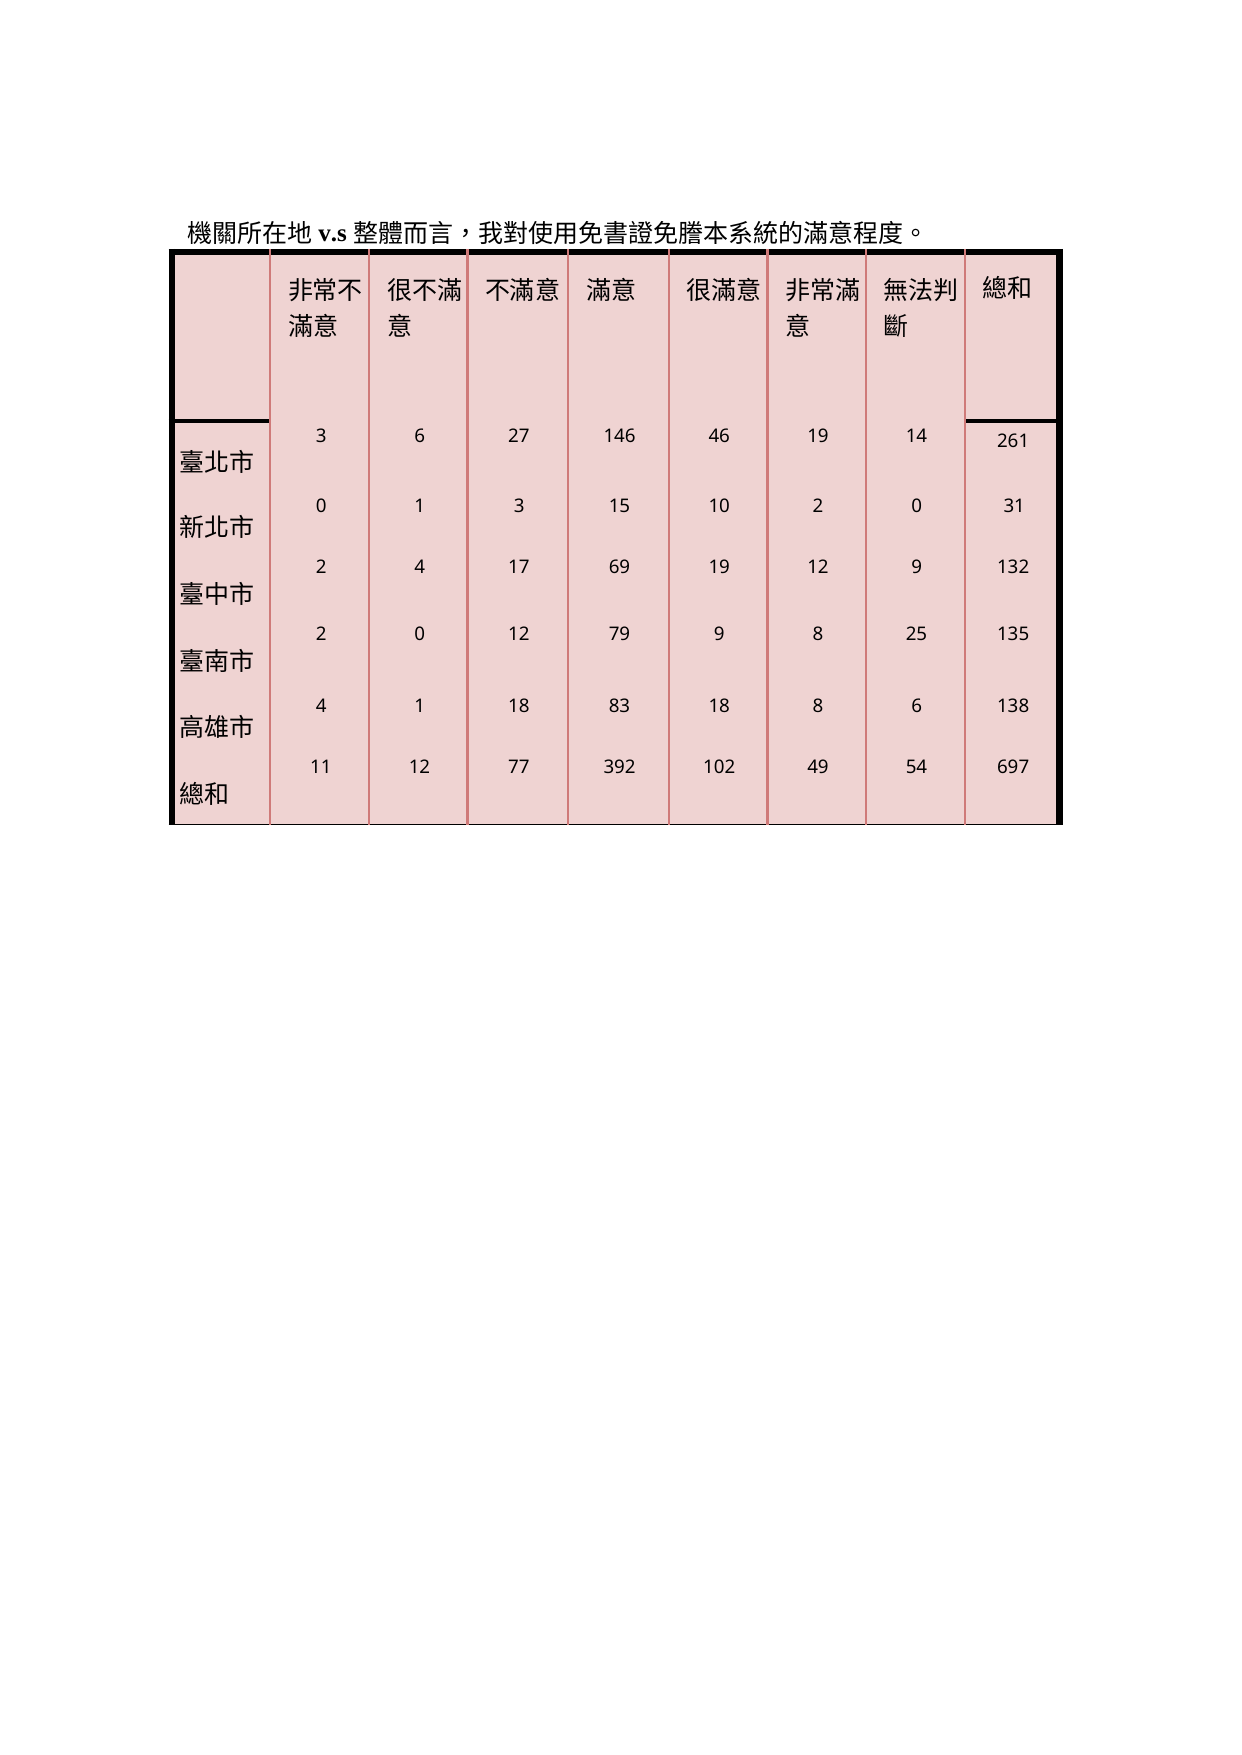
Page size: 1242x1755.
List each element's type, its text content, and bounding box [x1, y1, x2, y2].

table_cell 9 [670, 620, 766, 687]
text 機關所在地 v.s 整體而言，我對使用免書證免謄本系統的滿意程度。 [187, 215, 1083, 247]
table_cell 臺中市 [175, 553, 269, 620]
table_cell 4 [271, 687, 368, 753]
table_cell 15 [569, 487, 668, 553]
table_header 總和 [966, 255, 1056, 419]
table_header 非常滿意 [769, 255, 865, 419]
table_cell 146 [569, 420, 668, 487]
table_cell 138 [966, 687, 1056, 753]
table_header 無法判斷 [867, 255, 964, 419]
table_header 非常不滿意 [271, 255, 368, 419]
table_cell 8 [769, 687, 865, 753]
table_cell 3 [271, 420, 368, 487]
table_cell 10 [670, 487, 766, 553]
table_cell 4 [370, 553, 466, 620]
table_cell 12 [370, 753, 466, 824]
table_cell 132 [966, 553, 1056, 620]
table_cell 17 [469, 553, 567, 620]
table_cell 12 [769, 553, 865, 620]
table_cell 46 [670, 420, 766, 487]
table_cell 0 [271, 487, 368, 553]
table_cell 135 [966, 620, 1056, 687]
table_header [175, 255, 269, 419]
table_cell 697 [966, 753, 1056, 824]
table_cell 2 [271, 553, 368, 620]
table_cell 261 [966, 423, 1056, 487]
table_cell 9 [867, 553, 964, 620]
table_cell 18 [670, 687, 766, 753]
table_cell 總和 [175, 753, 269, 824]
table_cell 27 [469, 420, 567, 487]
table_cell 25 [867, 620, 964, 687]
table_cell 8 [769, 620, 865, 687]
table_cell 3 [469, 487, 567, 553]
table_cell 11 [271, 753, 368, 824]
table_cell 102 [670, 753, 766, 824]
table_cell 77 [469, 753, 567, 824]
table_cell 1 [370, 487, 466, 553]
table_cell 83 [569, 687, 668, 753]
table_cell 14 [867, 420, 964, 487]
table_cell 6 [370, 420, 466, 487]
table_header 很滿意 [670, 255, 766, 419]
table_cell 新北市 [175, 487, 269, 553]
table_cell 18 [469, 687, 567, 753]
table_cell 臺南市 [175, 620, 269, 687]
table_cell 1 [370, 687, 466, 753]
table_cell 392 [569, 753, 668, 824]
table_cell 79 [569, 620, 668, 687]
table_cell 19 [769, 420, 865, 487]
table_cell 31 [966, 487, 1056, 553]
table_cell 49 [769, 753, 865, 824]
table_cell 高雄市 [175, 687, 269, 753]
table_cell 69 [569, 553, 668, 620]
table_cell 54 [867, 753, 964, 824]
table_cell 0 [370, 620, 466, 687]
table_header 不滿意 [469, 255, 567, 419]
table_header 滿意 [569, 255, 668, 419]
table_cell 2 [271, 620, 368, 687]
table_cell 0 [867, 487, 964, 553]
table_cell 19 [670, 553, 766, 620]
table_cell 2 [769, 487, 865, 553]
table_cell 6 [867, 687, 964, 753]
table_cell 12 [469, 620, 567, 687]
table_header 很不滿意 [370, 255, 466, 419]
table_cell 臺北市 [175, 423, 269, 487]
